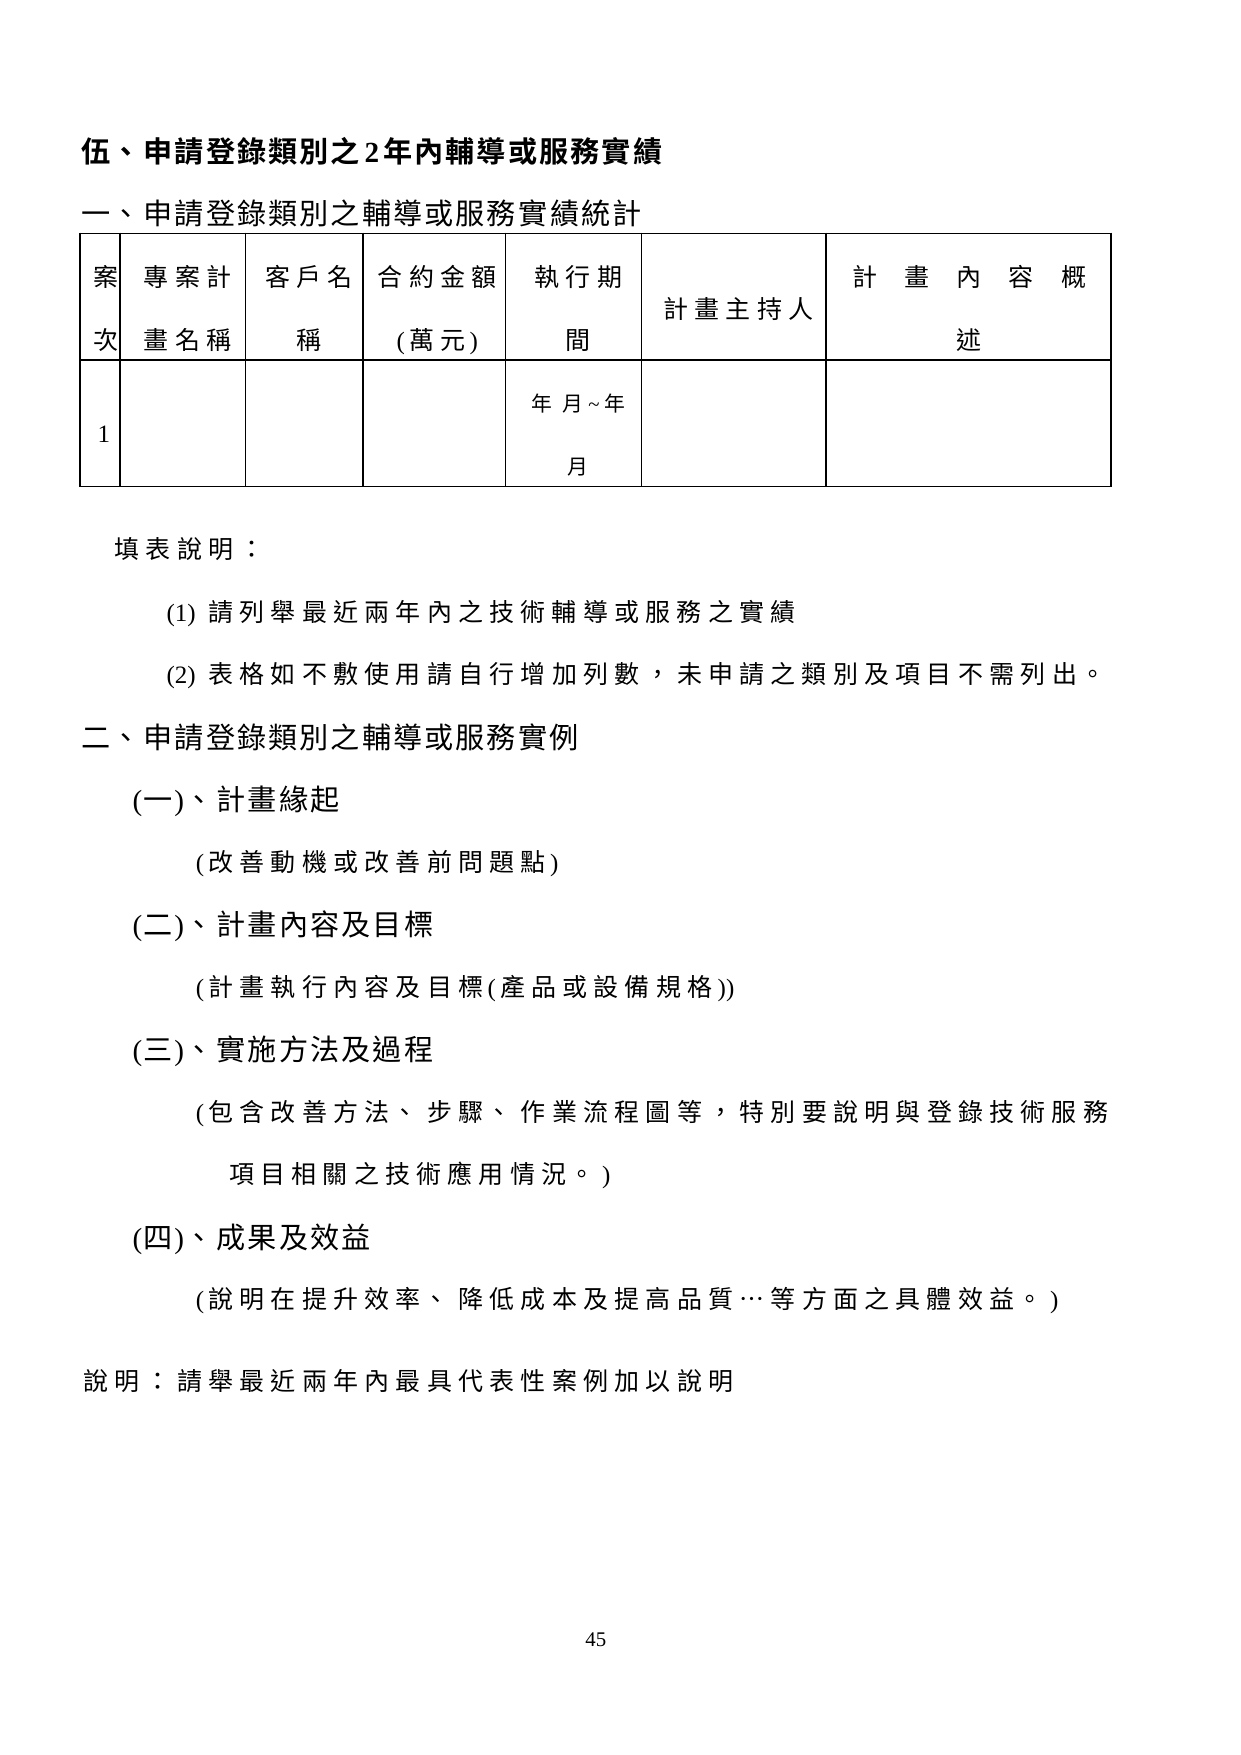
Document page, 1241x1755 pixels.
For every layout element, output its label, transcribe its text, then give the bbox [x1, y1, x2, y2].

table_cell 年 月~年 月 [506, 361, 641, 486]
table_cell [364, 361, 505, 486]
table_header 執行期間 [506, 234, 641, 359]
table_header 客戶名稱 [246, 234, 362, 359]
text (說明在提升效率、降低成本及提高品質…等方面之具體效益。) [192, 1256, 1111, 1319]
text (二)、計畫內容及目標 [124, 881, 1111, 944]
text (改善動機或改善前問題點) [192, 819, 1111, 881]
table_header 計 畫 內 容 概 述 [827, 234, 1110, 359]
text (一)、計畫緣起 [124, 756, 1111, 819]
table_cell [827, 361, 1110, 486]
text 一、申請登錄類別之輔導或服務實績統計 [80, 170, 1144, 233]
text 二、申請登錄類別之輔導或服務實例 [80, 694, 1111, 756]
text (計畫執行內容及目標(產品或設備規格)) [155, 944, 1111, 1006]
text 說明：請舉最近兩年內最具代表性案例加以說明 [80, 1337, 1111, 1400]
table_header 計畫主持人 [642, 234, 825, 359]
table_cell 1 [81, 361, 119, 486]
table_cell [246, 361, 362, 486]
text 伍、申請登錄類別之2年內輔導或服務實績 [80, 108, 1144, 170]
table_cell [642, 361, 825, 486]
table_cell [121, 361, 245, 486]
text 填表說明： [103, 506, 1111, 569]
table_header 專案計畫名稱 [121, 234, 245, 359]
table_header 合約金額(萬元) [364, 234, 505, 359]
table_header 案次 [81, 234, 119, 359]
text (1) 請列舉最近兩年內之技術輔導或服務之實績 [157, 569, 1111, 631]
text (2) 表格如不敷使用請自行增加列數，未申請之類別及項目不需列出。 [159, 631, 1111, 694]
text (包含改善方法、步驟、作業流程圖等，特別要說明與登錄技術服務項目相關之技術應用情況。) [192, 1069, 1111, 1194]
text (三)、實施方法及過程 [124, 1006, 1111, 1069]
text (四)、成果及效益 [124, 1194, 1111, 1256]
